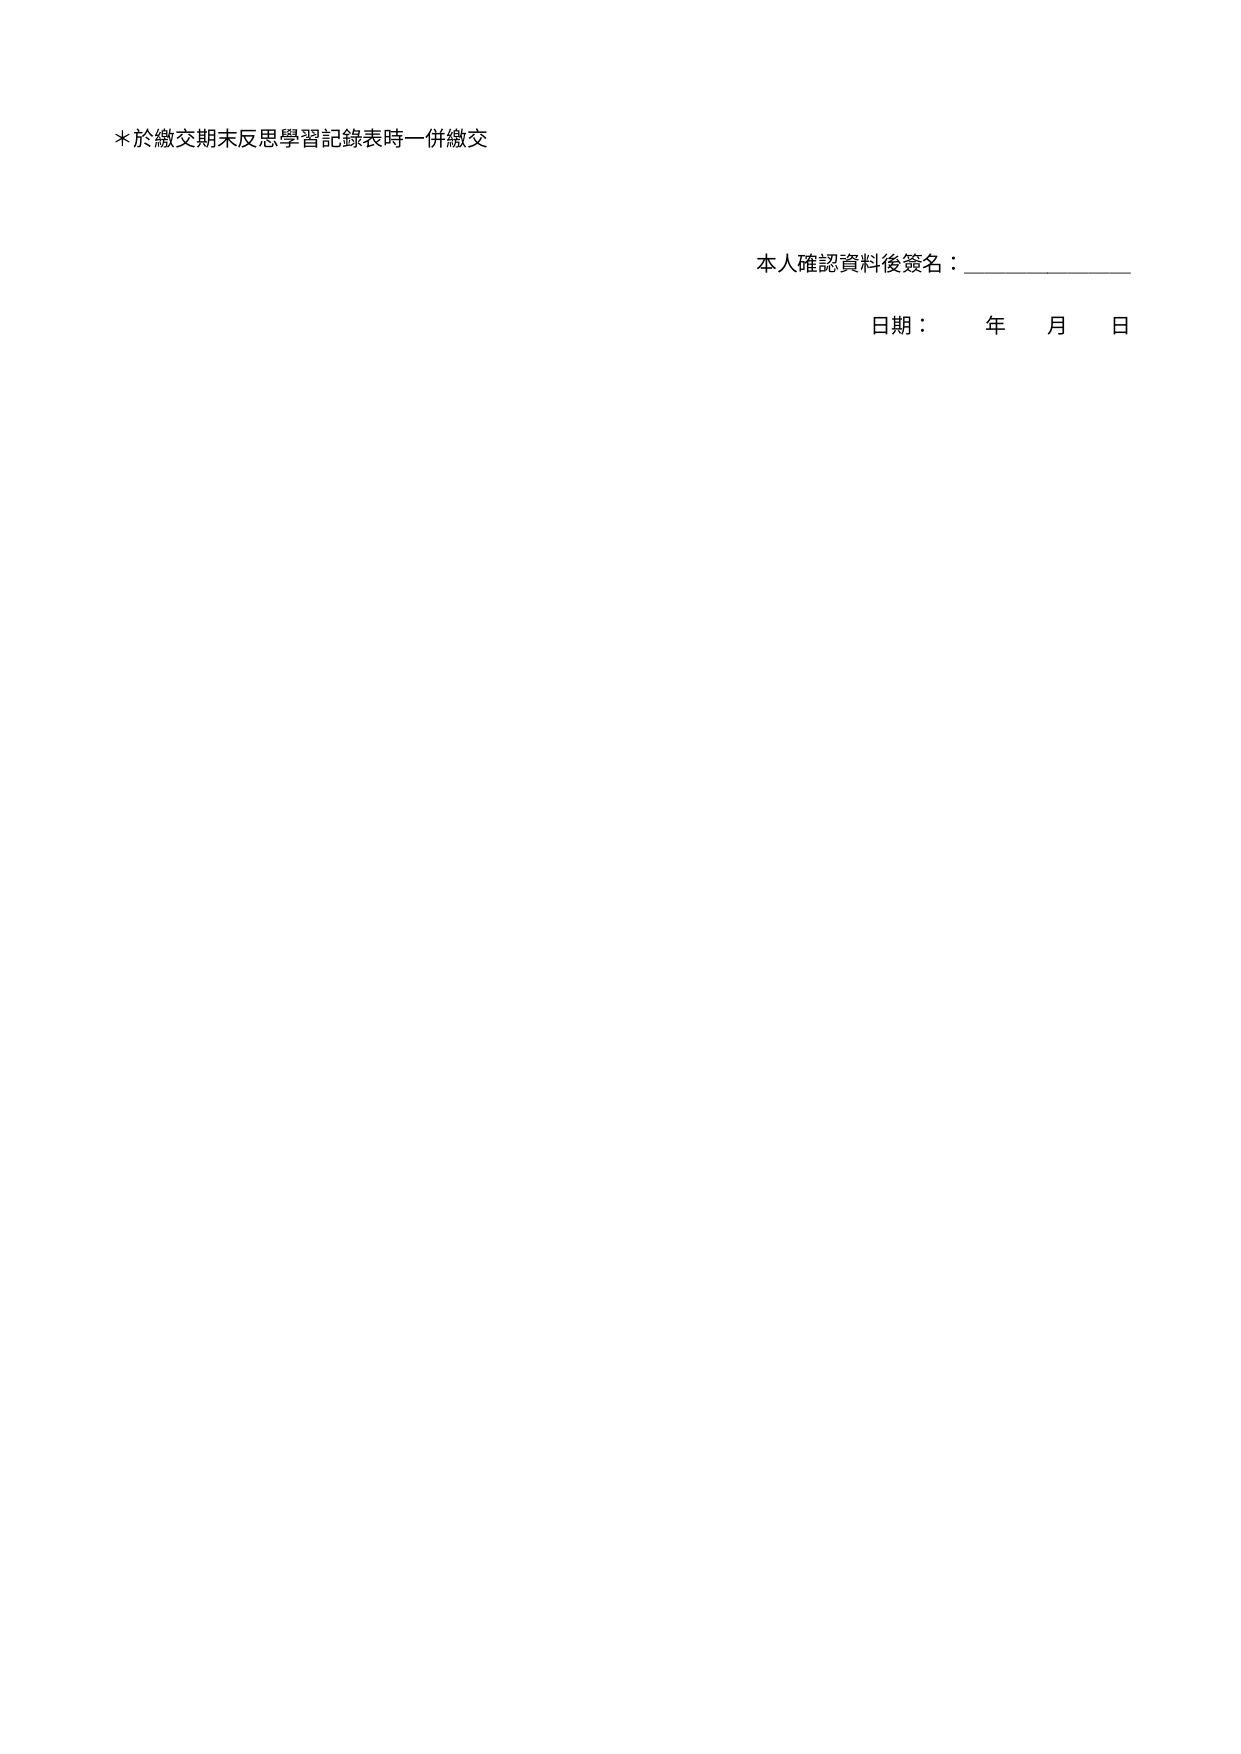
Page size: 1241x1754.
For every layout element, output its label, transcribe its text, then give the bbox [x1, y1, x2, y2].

text 本人確認資料後簽名：＿＿＿＿＿＿＿＿ [75, 221, 1131, 283]
text ＊於繳交期末反思學習記錄表時一併繳交 [113, 96, 1165, 158]
text 日期： 年 月 日 [75, 283, 1131, 346]
